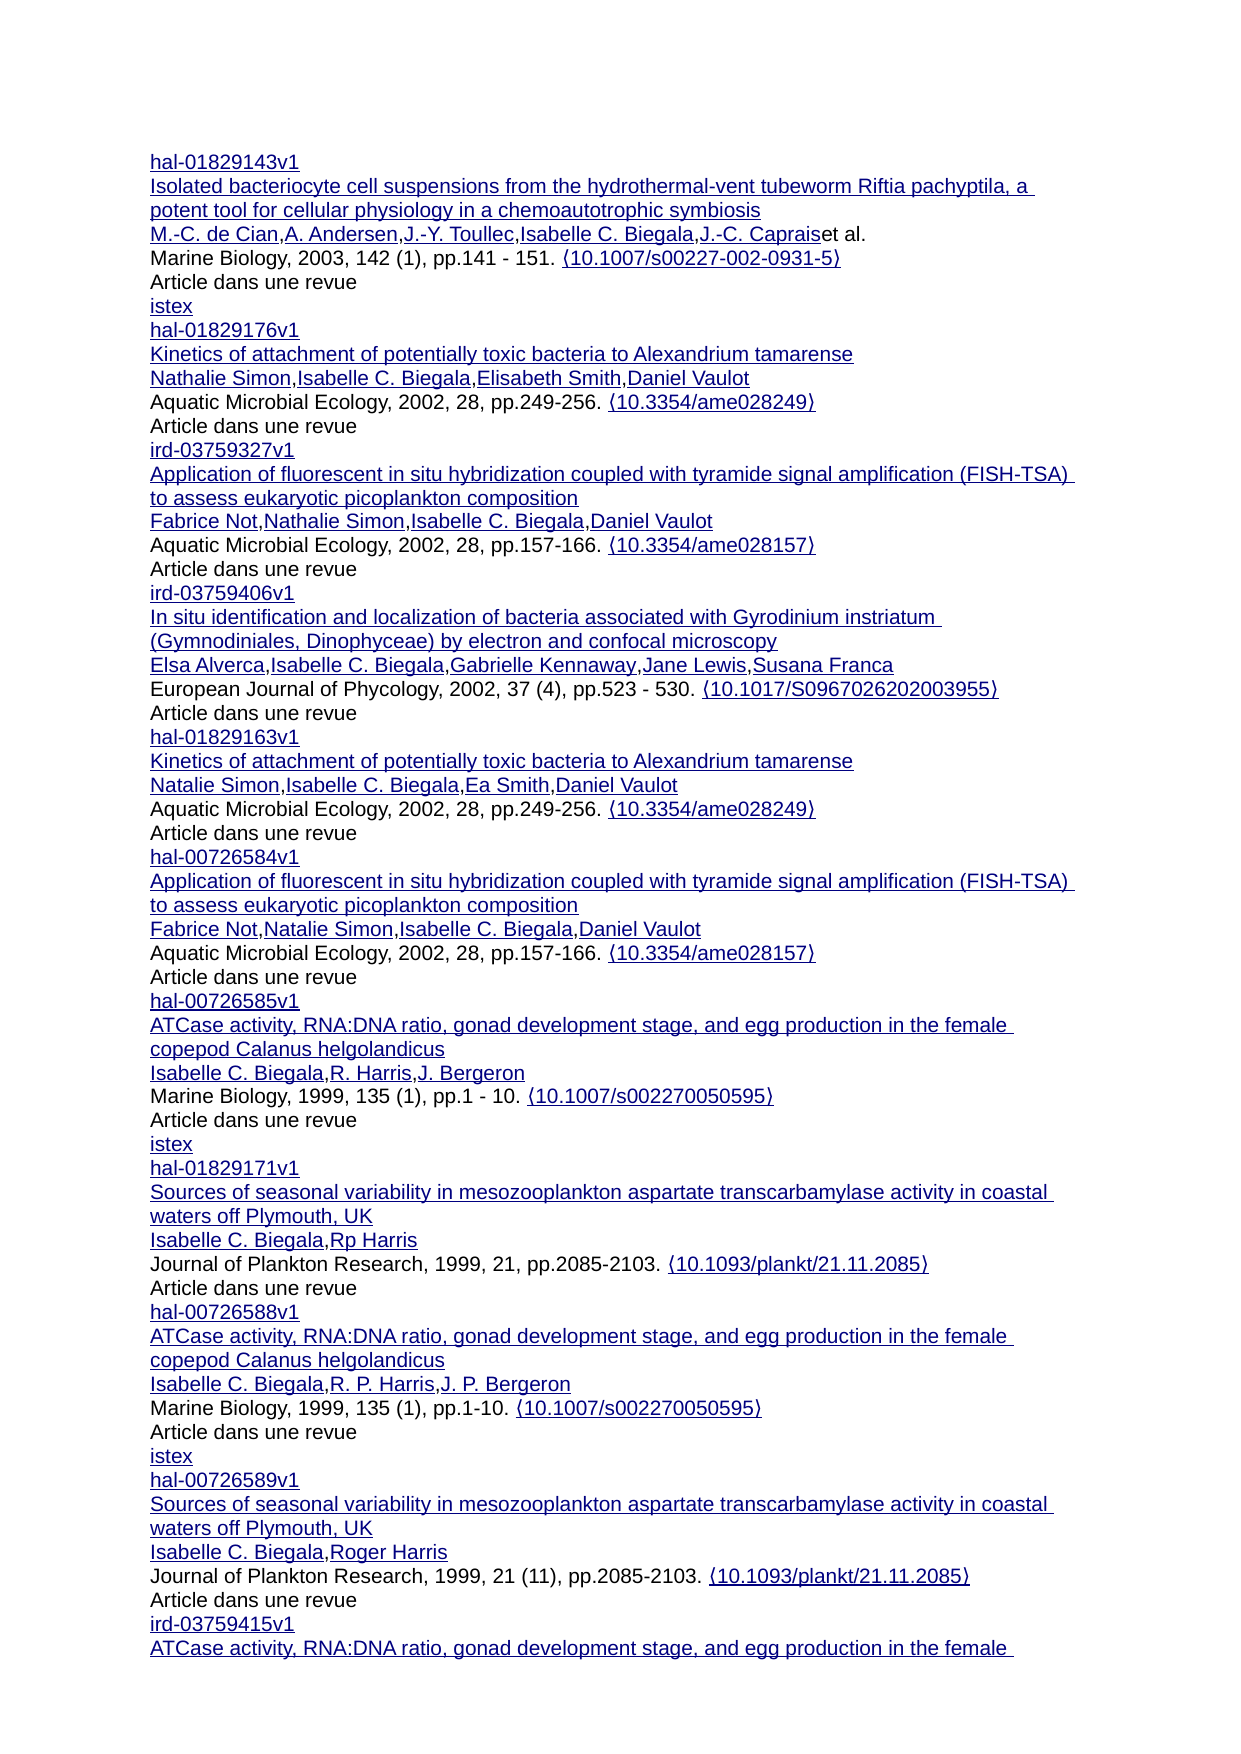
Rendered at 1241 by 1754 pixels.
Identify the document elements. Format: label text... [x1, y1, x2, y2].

table_cell In situ identification and localization of bacteria associated with Gyrodinium instriatum (Gymnodiniales, Dinophyceae) by electron and confocal microscopy Elsa Alverca,Isabelle C. Biegala,Gabrielle Kennaway,Jane Lewis,Susana Franca European Journal of Phycology, 2002, 37 (4), pp.523 - 530. ⟨10.1017/S0967026202003955⟩ Article dans une revue hal-01829163v1 [150, 605, 1090, 749]
table_cell Sources of seasonal variability in mesozooplankton aspartate transcarbamylase activity in coastal waters off Plymouth, UK Isabelle C. Biegala,Rp Harris Journal of Plankton Research, 1999, 21, pp.2085-2103. ⟨10.1093/plankt/21.11.2085⟩ Article dans une revue hal-00726588v1 [150, 1180, 1090, 1324]
table_cell Application of fluorescent in situ hybridization coupled with tyramide signal amplification (FISH-TSA) to assess eukaryotic picoplankton composition Fabrice Not,Nathalie Simon,Isabelle C. Biegala,Daniel Vaulot Aquatic Microbial Ecology, 2002, 28, pp.157-166. ⟨10.3354/ame028157⟩ Article dans une revue ird-03759406v1 [150, 461, 1090, 605]
table_cell Kinetics of attachment of potentially toxic bacteria to Alexandrium tamarense Nathalie Simon,Isabelle C. Biegala,Elisabeth Smith,Daniel Vaulot Aquatic Microbial Ecology, 2002, 28, pp.249-256. ⟨10.3354/ame028249⟩ Article dans une revue ird-03759327v1 [150, 342, 1090, 461]
table_cell Kinetics of attachment of potentially toxic bacteria to Alexandrium tamarense Natalie Simon,Isabelle C. Biegala,Ea Smith,Daniel Vaulot Aquatic Microbial Ecology, 2002, 28, pp.249-256. ⟨10.3354/ame028249⟩ Article dans une revue hal-00726584v1 [150, 749, 1090, 869]
table_cell hal-01829143v1 [150, 150, 1090, 174]
table_cell ATCase activity, RNA:DNA ratio, gonad development stage, and egg production in the female copepod Calanus helgolandicus Isabelle C. Biegala,R. Harris,J. Bergeron Marine Biology, 1999, 135 (1), pp.1 - 10. ⟨10.1007/s002270050595⟩ Article dans une revue istex hal-01829171v1 [150, 1013, 1090, 1180]
table_cell ATCase activity, RNA:DNA ratio, gonad development stage, and egg production in the female copepod Calanus helgolandicus Isabelle C. Biegala,R. P. Harris,J. P. Bergeron Marine Biology, 1999, 135 (1), pp.1-10. ⟨10.1007/s002270050595⟩ Article dans une revue istex hal-00726589v1 [150, 1324, 1090, 1492]
table_cell Application of fluorescent in situ hybridization coupled with tyramide signal amplification (FISH-TSA) to assess eukaryotic picoplankton composition Fabrice Not,Natalie Simon,Isabelle C. Biegala,Daniel Vaulot Aquatic Microbial Ecology, 2002, 28, pp.157-166. ⟨10.3354/ame028157⟩ Article dans une revue hal-00726585v1 [150, 869, 1090, 1012]
table_cell Isolated bacteriocyte cell suspensions from the hydrothermal-vent tubeworm Riftia pachyptila, a potent tool for cellular physiology in a chemoautotrophic symbiosis M.-C. de Cian,A. Andersen,J.-Y. Toullec,Isabelle C. Biegala,J.-C. Capraiset al. Marine Biology, 2003, 142 (1), pp.141 - 151. ⟨10.1007/s00227-002-0931-5⟩ Article dans une revue istex hal-01829176v1 [150, 174, 1090, 342]
table_cell ATCase activity, RNA:DNA ratio, gonad development stage, and egg production in the female [150, 1635, 1090, 1659]
table_cell Sources of seasonal variability in mesozooplankton aspartate transcarbamylase activity in coastal waters off Plymouth, UK Isabelle C. Biegala,Roger Harris Journal of Plankton Research, 1999, 21 (11), pp.2085-2103. ⟨10.1093/plankt/21.11.2085⟩ Article dans une revue ird-03759415v1 [150, 1492, 1090, 1635]
